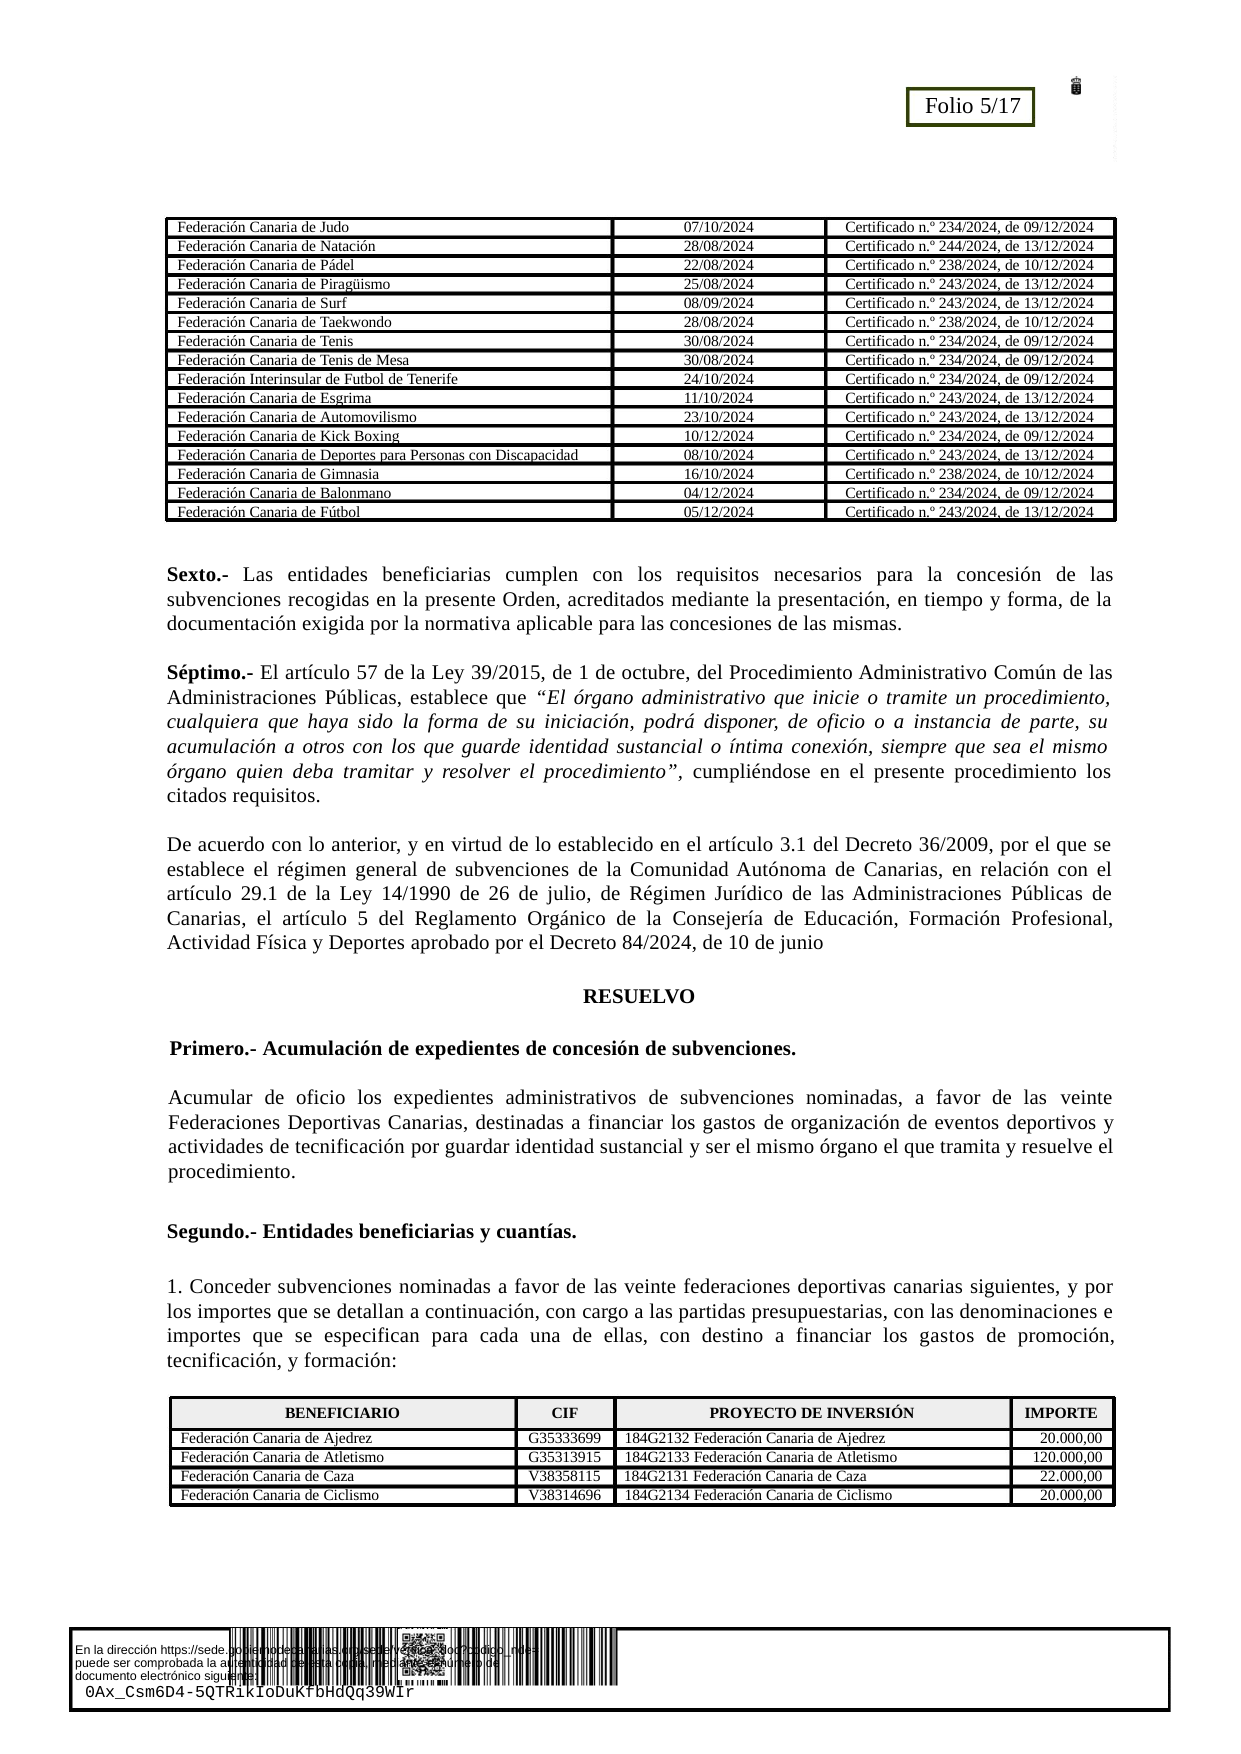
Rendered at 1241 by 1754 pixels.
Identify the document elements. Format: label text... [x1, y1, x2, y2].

text subvenciones recogidas en la presente Orden, acreditados mediante la presentación, en tiempo y forma, de la [167, 587, 1138, 611]
text 24/10/2024 [683, 371, 777, 388]
text Actividad Física y Deportes aprobado por el Decreto 84/2024, de 10 de junio [167, 931, 1139, 954]
text Certificado n.º 243/2024, de 13/12/2024 [845, 390, 1119, 407]
text establece el régimen general de subvenciones de la Comunidad Autónoma de Canarias, en relación con el [167, 857, 1139, 881]
text Administraciones Públicas, establece que “El órgano administrativo que inicie o tramite un procedimiento, [167, 685, 1138, 709]
text 0Ax_Csm6D4-5QTRikIoDuKfbHdQq39WIr [85, 1683, 440, 1702]
text puede ser comprobada la autenticidad de esta copia, mediante el número de [75, 1657, 564, 1670]
text acumulación a otros con los que guarde identidad sustancial o íntima conexión, siempre que sea el mismo [167, 734, 1138, 758]
text Certificado n.º 243/2024, de 13/12/2024 [845, 295, 1119, 312]
text Certificado n.º 243/2024, de 13/12/2024 [845, 503, 1119, 521]
text Federaciones Deportivas Canarias, destinadas a financiar los gastos de organización de eventos deportivos y [168, 1110, 1139, 1134]
text órgano quien deba tramitar y resolver el procedimiento”, cumpliéndose en el presente procedimiento los [167, 759, 1138, 783]
text G35313915 184G2133 Federación Canaria de Atletismo [528, 1449, 923, 1466]
text Federación Canaria de Ciclismo [180, 1487, 404, 1504]
text Certificado n.º 234/2024, de 09/12/2024 [845, 352, 1119, 369]
text Federación Canaria de Balonmano [177, 484, 604, 502]
text 30/08/2024 [683, 333, 777, 350]
text Federación Canaria de Taekwondo [177, 314, 604, 331]
text Federación Canaria de Atletismo [180, 1449, 409, 1466]
text 20.000,00 [1040, 1487, 1126, 1504]
text PROYECTO DE INVERSIÓN [709, 1405, 939, 1422]
text CIF [551, 1405, 601, 1422]
text artículo 29.1 de la Ley 14/1990 de 26 de julio, de Régimen Jurídico de las Administraciones Públicas de [167, 882, 1139, 905]
text Federación Interinsular de Futbol de Tenerife [177, 371, 604, 388]
text 1 [167, 1275, 177, 1298]
text Federación Canaria de Automovilismo [177, 409, 604, 426]
text Certificado n.º 234/2024, de 09/12/2024 [845, 219, 1119, 236]
text citados requisitos. [167, 784, 1138, 807]
text G35333699 184G2132 Federación Canaria de Ajedrez [528, 1430, 923, 1447]
text Federación Canaria de Tenis [177, 333, 604, 350]
text cualquiera que haya sido la forma de su iniciación, podrá disponer, de oficio o a instancia de parte, su [167, 710, 1138, 734]
text En la dirección https://sede.gobiernodecanarias.org/sede/verifica_doc?codigo_nde= [75, 1643, 564, 1657]
text Certificado n.º 243/2024, de 13/12/2024 [845, 447, 1119, 464]
text Federación Canaria de Deportes para Personas con Discapacidad [177, 447, 604, 464]
text Federación Canaria de Esgrima [177, 390, 604, 407]
text 11/10/2024 [683, 390, 777, 407]
text Certificado n.º 234/2024, de 09/12/2024 [845, 333, 1119, 350]
text Certificado n.º 234/2024, de 09/12/2024 [845, 428, 1119, 445]
text 20.000,00 [1040, 1430, 1126, 1447]
text 28/08/2024 [683, 314, 777, 331]
text V38358115 184G2131 Federación Canaria de Caza [528, 1468, 923, 1485]
text 04/12/2024 [683, 484, 777, 502]
text Federación Canaria de Fútbol [177, 503, 604, 521]
text 05/12/2024 [683, 503, 777, 521]
text 120.000,00 [1032, 1449, 1126, 1466]
text Certificado n.º 244/2024, de 13/12/2024 [845, 238, 1119, 255]
text Federación Canaria de Caza [180, 1468, 409, 1485]
text Séptimo.- El artículo 57 de la Ley 39/2015, de 1 de octubre, del Procedimiento Administrativo Común de las [167, 661, 1138, 684]
text Acumular de oficio los expedientes administrativos de subvenciones nominadas, a favor de las veinte [168, 1086, 1139, 1109]
text BENEFICIARIO [285, 1405, 424, 1422]
text actividades de tecnificación por guardar identidad sustancial y ser el mismo órgano el que tramita y resuelve el [168, 1135, 1139, 1158]
text Certificado n.º 243/2024, de 13/12/2024 [845, 409, 1119, 426]
text Federación Canaria de Judo [177, 219, 604, 236]
text 16/10/2024 [683, 466, 777, 483]
text importes que se especifican para cada una de ellas, con destino a financiar los gastos de promoción, [167, 1324, 1139, 1348]
text 10/12/2024 [683, 428, 777, 445]
text documento electrónico siguiente: [75, 1670, 564, 1682]
text Certificado n.º 243/2024, de 13/12/2024 [845, 276, 1119, 293]
text 22.000,00 [1040, 1468, 1126, 1485]
text Certificado n.º 238/2024, de 10/12/2024 [845, 314, 1119, 331]
text 07/10/2024 [683, 219, 777, 236]
text Federación Canaria de Ajedrez [180, 1430, 409, 1447]
text Federación Canaria de Kick Boxing [177, 428, 604, 445]
text Canarias, el artículo 5 del Reglamento Orgánico de la Consejería de Educación, Formación Profesional, [167, 906, 1139, 930]
text Federación Canaria de Gimnasia [177, 466, 604, 483]
text Certificado n.º 238/2024, de 10/12/2024 [845, 257, 1119, 274]
text Certificado n.º 234/2024, de 09/12/2024 [845, 484, 1119, 502]
text 08/10/2024 [683, 447, 777, 464]
text tecnificación, y formación: [167, 1348, 1139, 1372]
text Certificado n.º 234/2024, de 09/12/2024 [845, 371, 1119, 388]
text 22/08/2024 [683, 257, 777, 274]
text 30/08/2024 [683, 352, 777, 369]
text procedimiento. [168, 1159, 1139, 1183]
text RESUELVO [583, 984, 725, 1008]
text Certificado n.º 238/2024, de 10/12/2024 [845, 466, 1119, 483]
text Federación Canaria de Natación [177, 238, 604, 255]
text Sexto.- Las entidades beneficiarias cumplen con los requisitos necesarios para la concesión de las [167, 563, 1138, 586]
text Folio 5/17 [925, 93, 1046, 119]
text documentación exigida por la normativa aplicable para las concesiones de las mismas. [167, 612, 1138, 636]
text V38314696 184G2134 Federación Canaria de Ciclismo [528, 1487, 923, 1504]
text Segundo.- Entidades beneficiarias y cuantías. [167, 1220, 602, 1244]
text 23/10/2024 [683, 409, 777, 426]
text 08/09/2024 [683, 295, 777, 312]
text los importes que se detallan a continuación, con cargo a las partidas presupuestarias, con las denominaciones e [167, 1299, 1139, 1323]
text 28/08/2024 [683, 238, 777, 255]
text De acuerdo con lo anterior, y en virtud de lo establecido en el artículo 3.1 del Decreto 36/2009, por el que se [167, 833, 1139, 856]
text Federación Canaria de Pádel [177, 257, 604, 274]
text IMPORTE [1024, 1405, 1122, 1422]
text Federación Canaria de Surf [177, 295, 604, 312]
text Federación Canaria de Piragüismo [177, 276, 604, 293]
text 25/08/2024 [683, 276, 777, 293]
text Federación Canaria de Tenis de Mesa [177, 352, 604, 369]
text Primero.- Acumulación de expedientes de concesión de subvenciones. [169, 1037, 821, 1060]
text . Conceder subvenciones nominadas a favor de las veinte federaciones deportivas canarias siguientes, y por [177, 1275, 1138, 1298]
